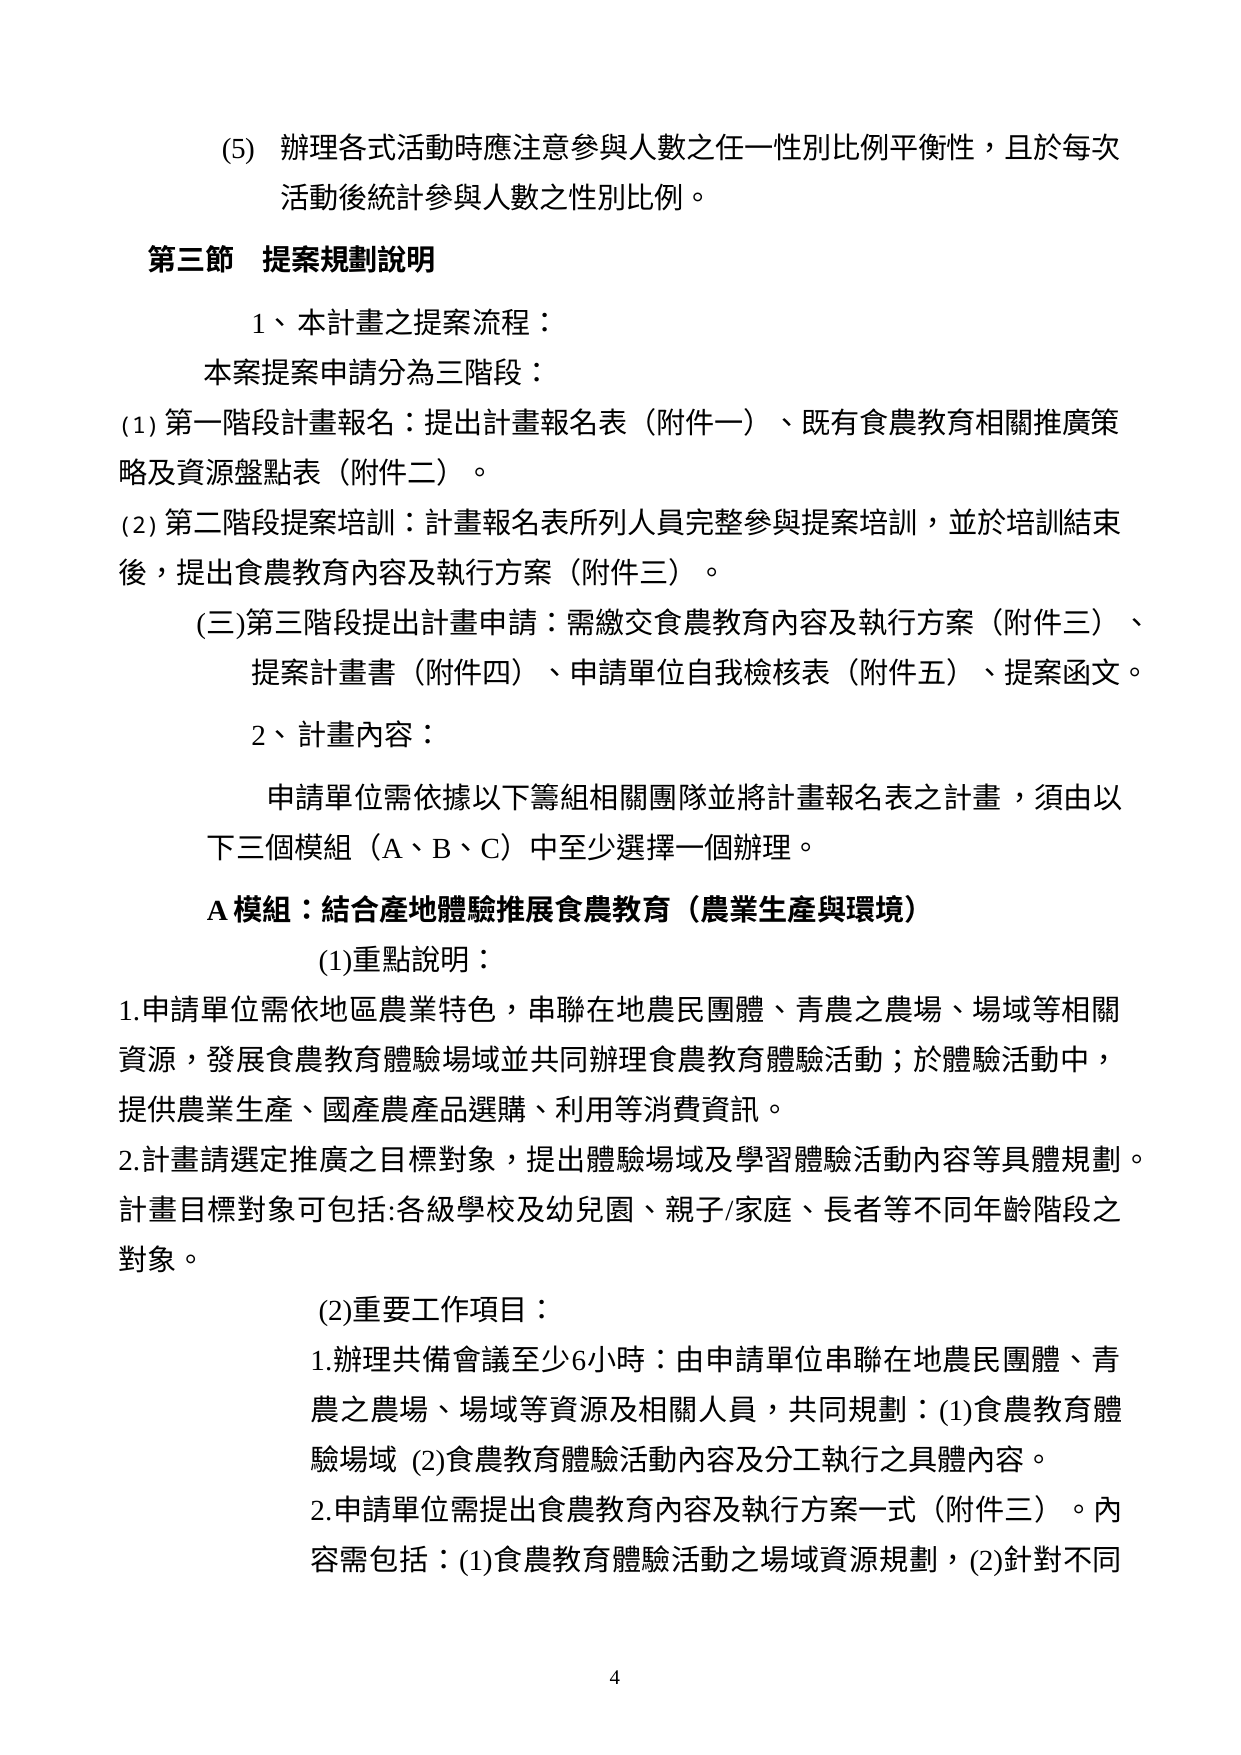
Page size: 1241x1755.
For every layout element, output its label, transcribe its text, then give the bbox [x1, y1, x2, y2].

text (三)第三階段提出計畫申請：需繳交食農教育內容及執行方案（附件三）、提案計畫書（附件四）、申請單位自我檢核表（附件五）、提案函文。 [196, 593, 1122, 693]
list 辦理各式活動時應注意參與人數之任一性別比例平衡性，且於每次活動後統計參與人數之性別比例。 [222, 118, 1122, 218]
list 重點說明： [318, 931, 1122, 981]
list 辦理共備會議至少6小時：由申請單位串聯在地農民團體、青農之農場、場域等資源及相關人員，共同規劃：(1)食農教育體驗場域 (2)食農教育體驗活動內容及分工執行之具體內容。 [310, 1331, 1122, 1481]
list 計畫請選定推廣之目標對象，提出體驗場域及學習體驗活動內容等具體規劃。計畫目標對象可包括:各級學校及幼兒園、親子/家庭、長者等不同年齡階段之對象。 [118, 1131, 1122, 1281]
list 本計畫之提案流程： [251, 293, 1122, 343]
list 第一階段計畫報名：提出計畫報名表（附件一）、既有食農教育相關推廣策略及資源盤點表（附件二）。 [118, 393, 1122, 493]
list 申請單位需提出食農教育內容及執行方案一式（附件三）。內容需包括：(1)食農教育體驗活動之場域資源規劃，(2)針對不同 [310, 1481, 1122, 1581]
list 重要工作項目： [318, 1281, 1122, 1331]
list 第二階段提案培訓：計畫報名表所列人員完整參與提案培訓，並於培訓結束後，提出食農教育內容及執行方案（附件三）。 [118, 493, 1122, 593]
list 計畫內容： [251, 706, 1122, 756]
text 申請單位需依據以下籌組相關團隊並將計畫報名表之計畫，須由以下三個模組（A、B、C）中至少選擇一個辦理。 [207, 768, 1122, 868]
list 申請單位需依地區農業特色，串聯在地農民團體、青農之農場、場域等相關資源，發展食農教育體驗場域並共同辦理食農教育體驗活動；於體驗活動中，提供農業生產、國產農產品選購、利用等消費資訊。 [118, 981, 1122, 1131]
text A模組：結合產地體驗推展食農教育（農業生產與環境） [207, 881, 1122, 931]
subtitle 第三節 提案規劃說明 [148, 231, 1122, 281]
text 本案提案申請分為三階段： [118, 343, 1122, 393]
